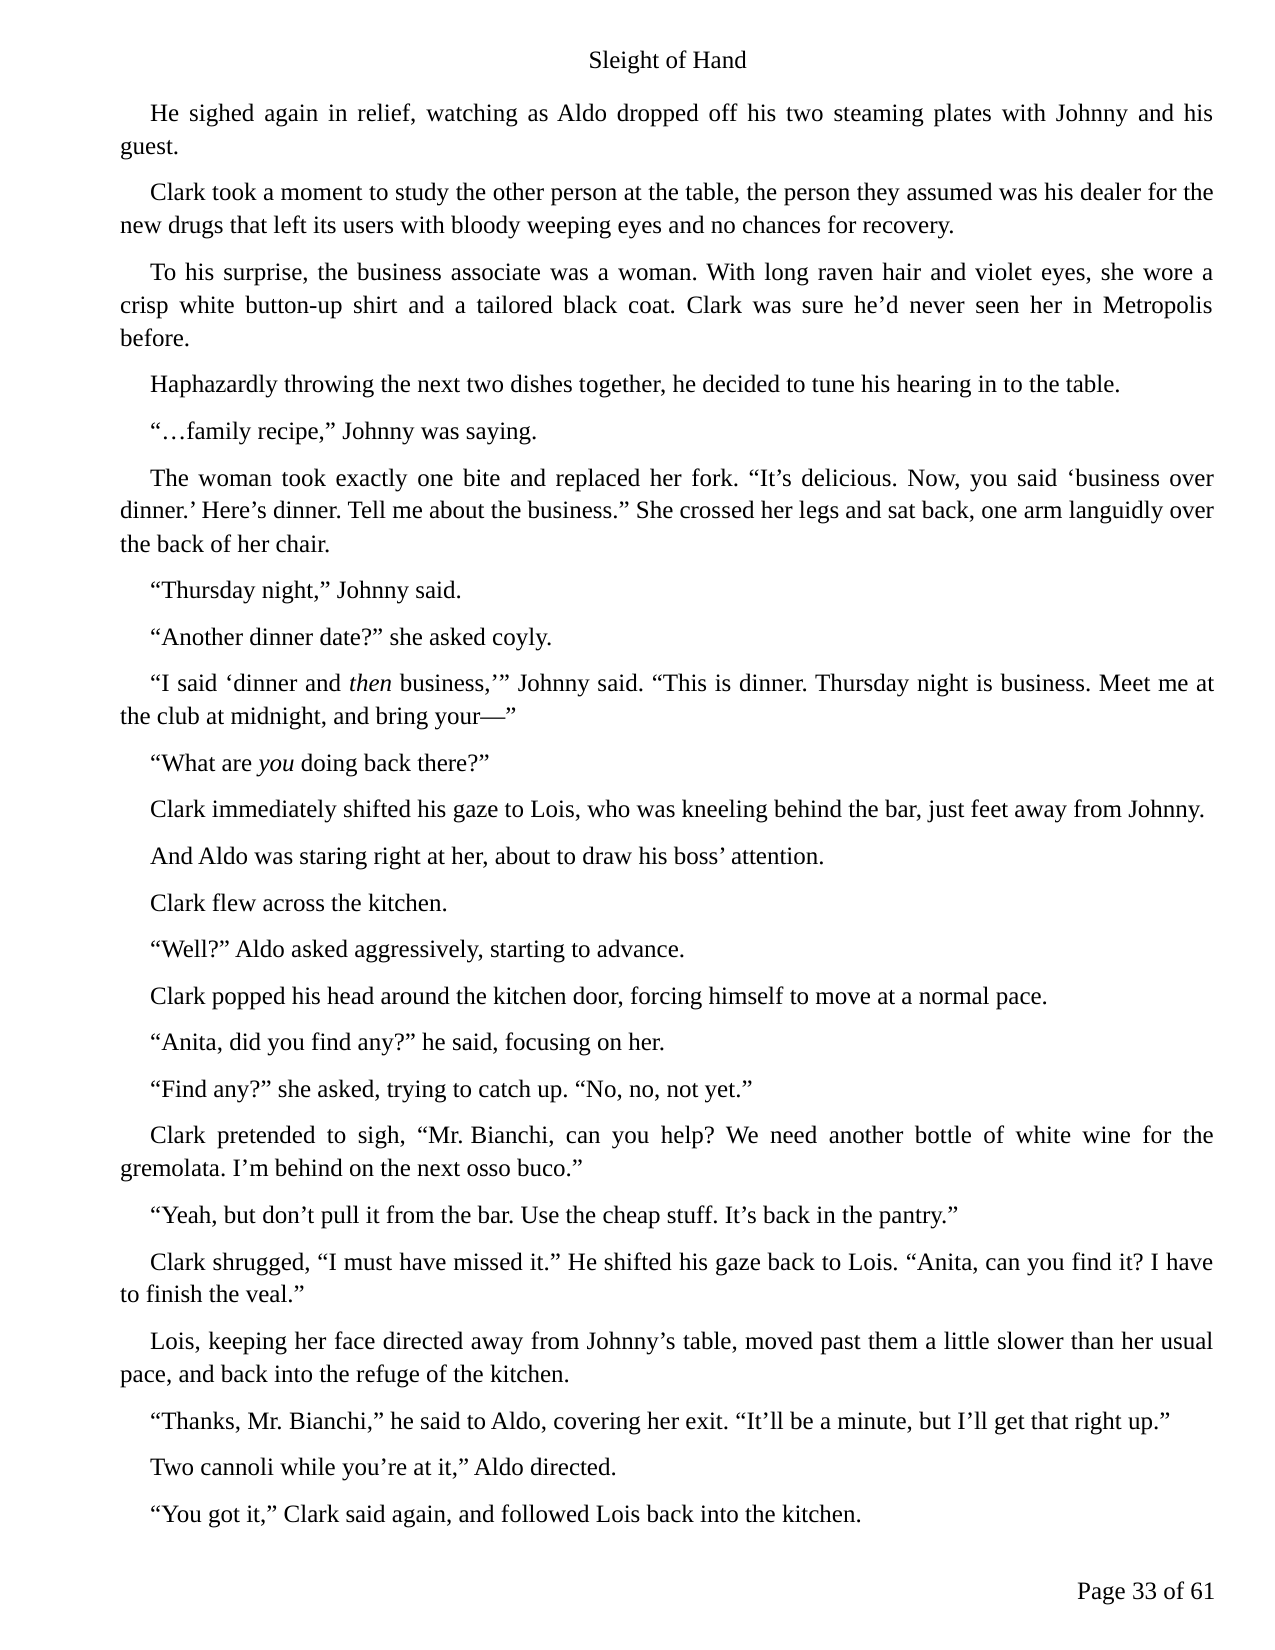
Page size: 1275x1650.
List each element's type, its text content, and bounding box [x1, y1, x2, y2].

text “Anita, did you find any?” he said, focusing on her. [120, 1027, 1215, 1056]
text “Another dinner date?” she asked coyly. [120, 622, 1215, 651]
text Clark shrugged, “I must have missed it.” He shifted his gaze back to Lois. “Anita, can you find it? I have to finish the veal.” [120, 1247, 1215, 1308]
text To his surprise, the business associate was a woman. With long raven hair and violet eyes, she wore a crisp white button-up shirt and a tailored black coat. Clark was sure he’d never seen her in Metropolis before. [120, 257, 1215, 352]
text “…family recipe,” Johnny was saying. [120, 416, 1215, 445]
text “Find any?” she asked, trying to catch up. “No, no, not yet.” [120, 1074, 1215, 1103]
text Clark pretended to sigh, “Mr. Bianchi, can you help? We need another bottle of white wine for the gremolata. I’m behind on the next osso buco.” [120, 1120, 1215, 1182]
text “Well?” Aldo asked aggressively, starting to advance. [120, 934, 1215, 963]
text “You got it,” Clark said again, and followed Lois back into the kitchen. [120, 1499, 1215, 1528]
text “I said ‘dinner and then business,’” Johnny said. “This is dinner. Thursday night is business. Meet me at the club at midnight, and bring your—” [120, 668, 1215, 730]
text And Aldo was staring right at her, about to draw his boss’ attention. [120, 841, 1215, 870]
text Lois, keeping her face directed away from Johnny’s table, moved past them a little slower than her usual pace, and back into the refuge of the kitchen. [120, 1326, 1215, 1388]
text “Thursday night,” Johnny said. [120, 575, 1215, 604]
text “What are you doing back there?” [120, 748, 1215, 777]
text He sighed again in relief, watching as Aldo dropped off his two steaming plates with Johnny and his guest. [120, 98, 1215, 159]
text Two cannoli while you’re at it,” Aldo directed. [120, 1452, 1215, 1481]
text Clark immediately shifted his gaze to Lois, who was kneeling behind the bar, just feet away from Johnny. [120, 794, 1215, 823]
text “Yeah, but don’t pull it from the bar. Use the cheap stuff. It’s back in the pantry.” [120, 1200, 1215, 1229]
text Clark took a moment to study the other person at the table, the person they assumed was his dealer for the new drugs that left its users with bloody weeping eyes and no chances for recovery. [120, 177, 1215, 239]
text Haphazardly throwing the next two dishes together, he decided to tune his hearing in to the table. [120, 369, 1215, 398]
text The woman took exactly one bite and replaced her fork. “It’s delicious. Now, you said ‘business over dinner.’ Here’s dinner. Tell me about the business.” She crossed her legs and sat back, one arm languidly over the back of her chair. [120, 463, 1215, 557]
text Clark popped his head around the kitchen door, forcing himself to move at a normal pace. [120, 981, 1215, 1009]
text Clark flew across the kitchen. [120, 888, 1215, 916]
text “Thanks, Mr. Bianchi,” he said to Aldo, covering her exit. “It’ll be a minute, but I’ll get that right up.” [120, 1406, 1215, 1434]
